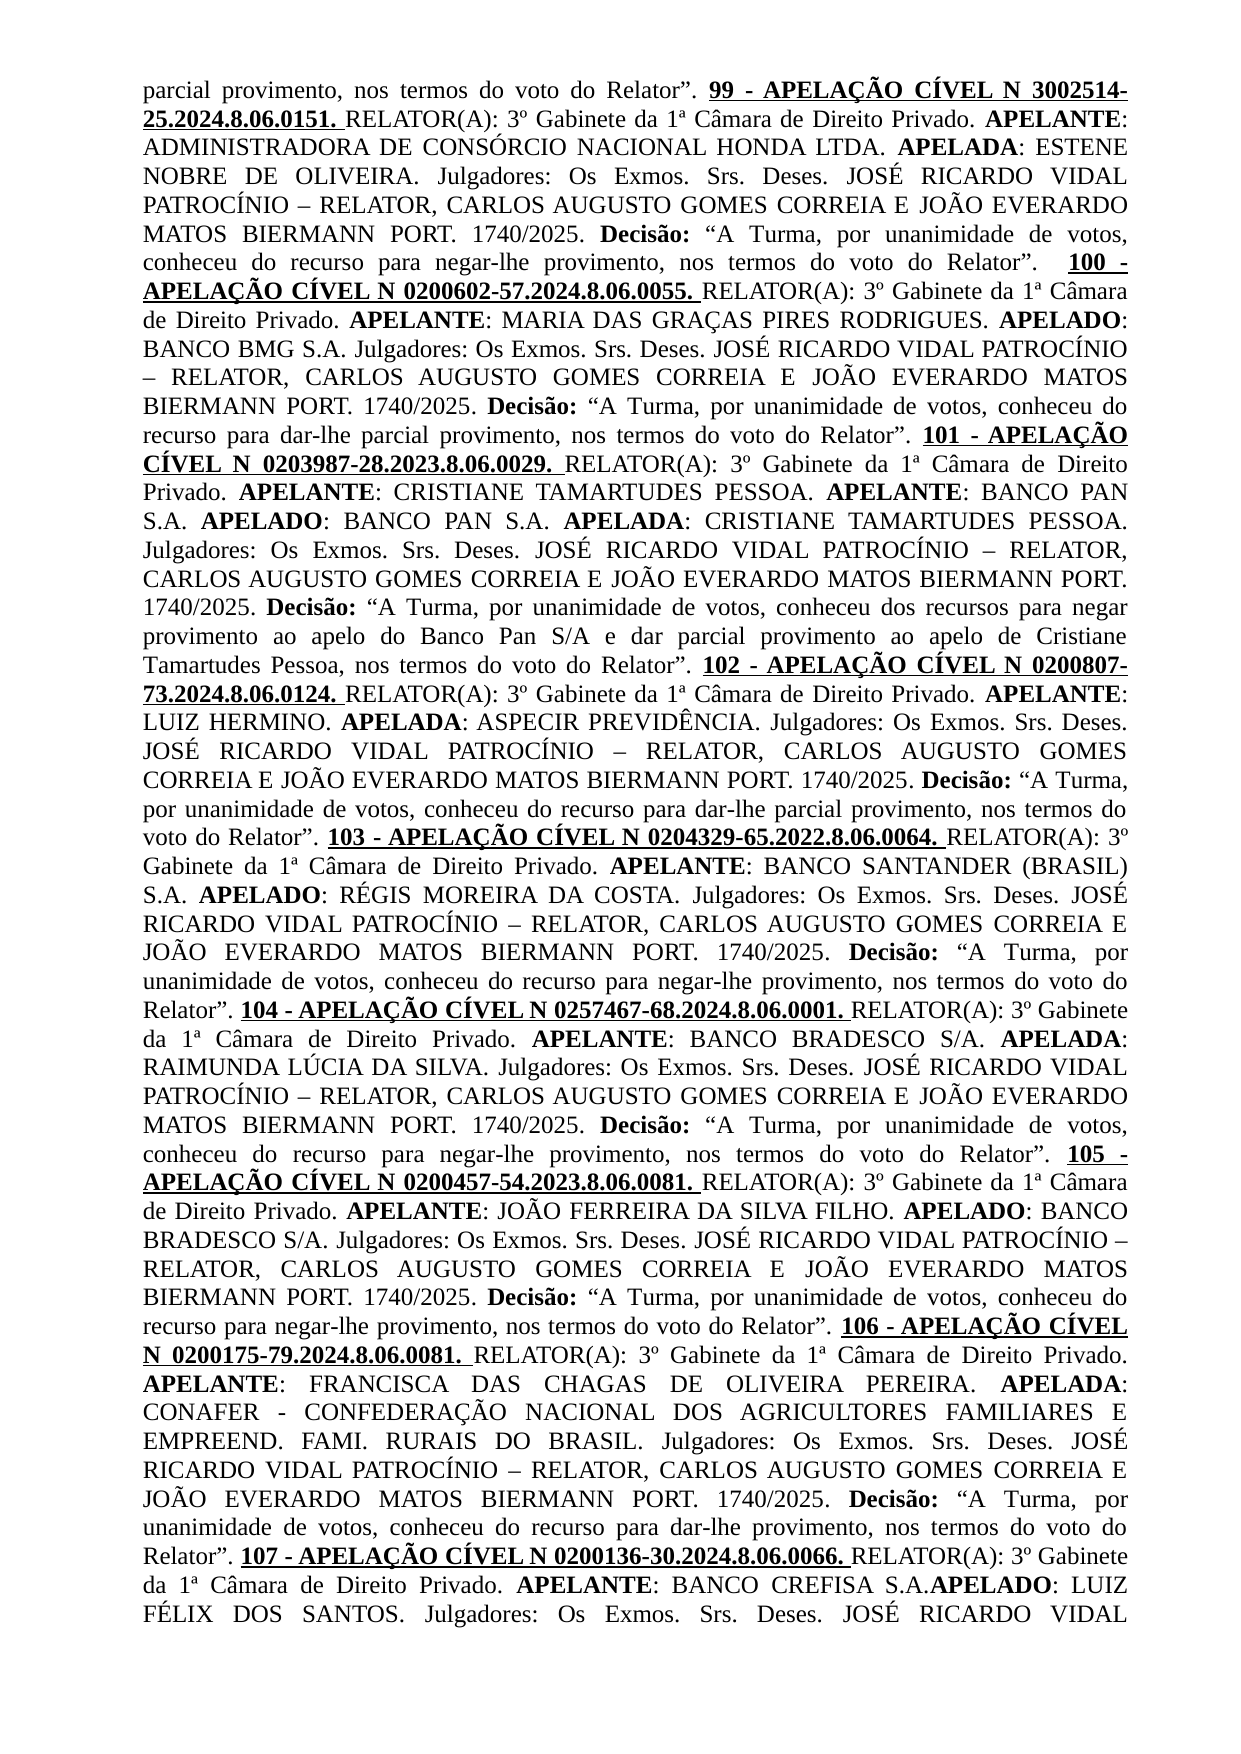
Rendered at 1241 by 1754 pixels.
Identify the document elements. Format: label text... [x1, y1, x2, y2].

text parcial provimento, nos termos do voto do Relator”. 99 - APELAÇÃO CÍVEL N 3002514-25.2024.8.06.0151. RELATOR(A): 3º Gabinete da 1ª Câmara de Direito Privado. APELANTE: ADMINISTRADORA DE CONSÓRCIO NACIONAL HONDA LTDA. APELADA: ESTENE NOBRE DE OLIVEIRA. Julgadores: Os Exmos. Srs. Deses. JOSÉ RICARDO VIDAL PATROCÍNIO – RELATOR, CARLOS AUGUSTO GOMES CORREIA E JOÃO EVERARDO MATOS BIERMANN PORT. 1740/2025. Decisão: “A Turma, por unanimidade de votos, conheceu do recurso para negar-lhe provimento, nos termos do voto do Relator”. 100 - APELAÇÃO CÍVEL N 0200602-57.2024.8.06.0055. RELATOR(A): 3º Gabinete da 1ª Câmara de Direito Privado. APELANTE: MARIA DAS GRAÇAS PIRES RODRIGUES. APELADO: BANCO BMG S.A. Julgadores: Os Exmos. Srs. Deses. JOSÉ RICARDO VIDAL PATROCÍNIO – RELATOR, CARLOS AUGUSTO GOMES CORREIA E JOÃO EVERARDO MATOS BIERMANN PORT. 1740/2025. Decisão: “A Turma, por unanimidade de votos, conheceu do recurso para dar-lhe parcial provimento, nos termos do voto do Relator”. 101 - APELAÇÃO CÍVEL N 0203987-28.2023.8.06.0029. RELATOR(A): 3º Gabinete da 1ª Câmara de Direito Privado. APELANTE: CRISTIANE TAMARTUDES PESSOA. APELANTE: BANCO PAN S.A. APELADO: BANCO PAN S.A. APELADA: CRISTIANE TAMARTUDES PESSOA. Julgadores: Os Exmos. Srs. Deses. JOSÉ RICARDO VIDAL PATROCÍNIO – RELATOR, CARLOS AUGUSTO GOMES CORREIA E JOÃO EVERARDO MATOS BIERMANN PORT. 1740/2025. Decisão: “A Turma, por unanimidade de votos, conheceu dos recursos para negar provimento ao apelo do Banco Pan S/A e dar parcial provimento ao apelo de Cristiane Tamartudes Pessoa, nos termos do voto do Relator”. 102 - APELAÇÃO CÍVEL N 0200807-73.2024.8.06.0124. RELATOR(A): 3º Gabinete da 1ª Câmara de Direito Privado. APELANTE: LUIZ HERMINO. APELADA: ASPECIR PREVIDÊNCIA. Julgadores: Os Exmos. Srs. Deses. JOSÉ RICARDO VIDAL PATROCÍNIO – RELATOR, CARLOS AUGUSTO GOMES CORREIA E JOÃO EVERARDO MATOS BIERMANN PORT. 1740/2025. Decisão: “A Turma, por unanimidade de votos, conheceu do recurso para dar-lhe parcial provimento, nos termos do voto do Relator”. 103 - APELAÇÃO CÍVEL N 0204329-65.2022.8.06.0064. RELATOR(A): 3º Gabinete da 1ª Câmara de Direito Privado. APELANTE: BANCO SANTANDER (BRASIL) S.A. APELADO: RÉGIS MOREIRA DA COSTA. Julgadores: Os Exmos. Srs. Deses. JOSÉ RICARDO VIDAL PATROCÍNIO – RELATOR, CARLOS AUGUSTO GOMES CORREIA E JOÃO EVERARDO MATOS BIERMANN PORT. 1740/2025. Decisão: “A Turma, por unanimidade de votos, conheceu do recurso para negar-lhe provimento, nos termos do voto do Relator”. 104 - APELAÇÃO CÍVEL N 0257467-68.2024.8.06.0001. RELATOR(A): 3º Gabinete da 1ª Câmara de Direito Privado. APELANTE: BANCO BRADESCO S/A. APELADA: RAIMUNDA LÚCIA DA SILVA. Julgadores: Os Exmos. Srs. Deses. JOSÉ RICARDO VIDAL PATROCÍNIO – RELATOR, CARLOS AUGUSTO GOMES CORREIA E JOÃO EVERARDO MATOS BIERMANN PORT. 1740/2025. Decisão: “A Turma, por unanimidade de votos, conheceu do recurso para negar-lhe provimento, nos termos do voto do Relator”. 105 - APELAÇÃO CÍVEL N 0200457-54.2023.8.06.0081. RELATOR(A): 3º Gabinete da 1ª Câmara de Direito Privado. APELANTE: JOÃO FERREIRA DA SILVA FILHO. APELADO: BANCO BRADESCO S/A. Julgadores: Os Exmos. Srs. Deses. JOSÉ RICARDO VIDAL PATROCÍNIO – RELATOR, CARLOS AUGUSTO GOMES CORREIA E JOÃO EVERARDO MATOS BIERMANN PORT. 1740/2025. Decisão: “A Turma, por unanimidade de votos, conheceu do recurso para negar-lhe provimento, nos termos do voto do Relator”. 106 - APELAÇÃO CÍVEL N 0200175-79.2024.8.06.0081. RELATOR(A): 3º Gabinete da 1ª Câmara de Direito Privado. APELANTE: FRANCISCA DAS CHAGAS DE OLIVEIRA PEREIRA. APELADA: CONAFER - CONFEDERAÇÃO NACIONAL DOS AGRICULTORES FAMILIARES E EMPREEND. FAMI. RURAIS DO BRASIL. Julgadores: Os Exmos. Srs. Deses. JOSÉ RICARDO VIDAL PATROCÍNIO – RELATOR, CARLOS AUGUSTO GOMES CORREIA E JOÃO EVERARDO MATOS BIERMANN PORT. 1740/2025. Decisão: “A Turma, por unanimidade de votos, conheceu do recurso para dar-lhe provimento, nos termos do voto do Relator”. 107 - APELAÇÃO CÍVEL N 0200136-30.2024.8.06.0066. RELATOR(A): 3º Gabinete da 1ª Câmara de Direito Privado. APELANTE: BANCO CREFISA S.A.APELADO: LUIZ FÉLIX DOS SANTOS. Julgadores: Os Exmos. Srs. Deses. JOSÉ RICARDO VIDAL [143, 75, 1128, 1627]
